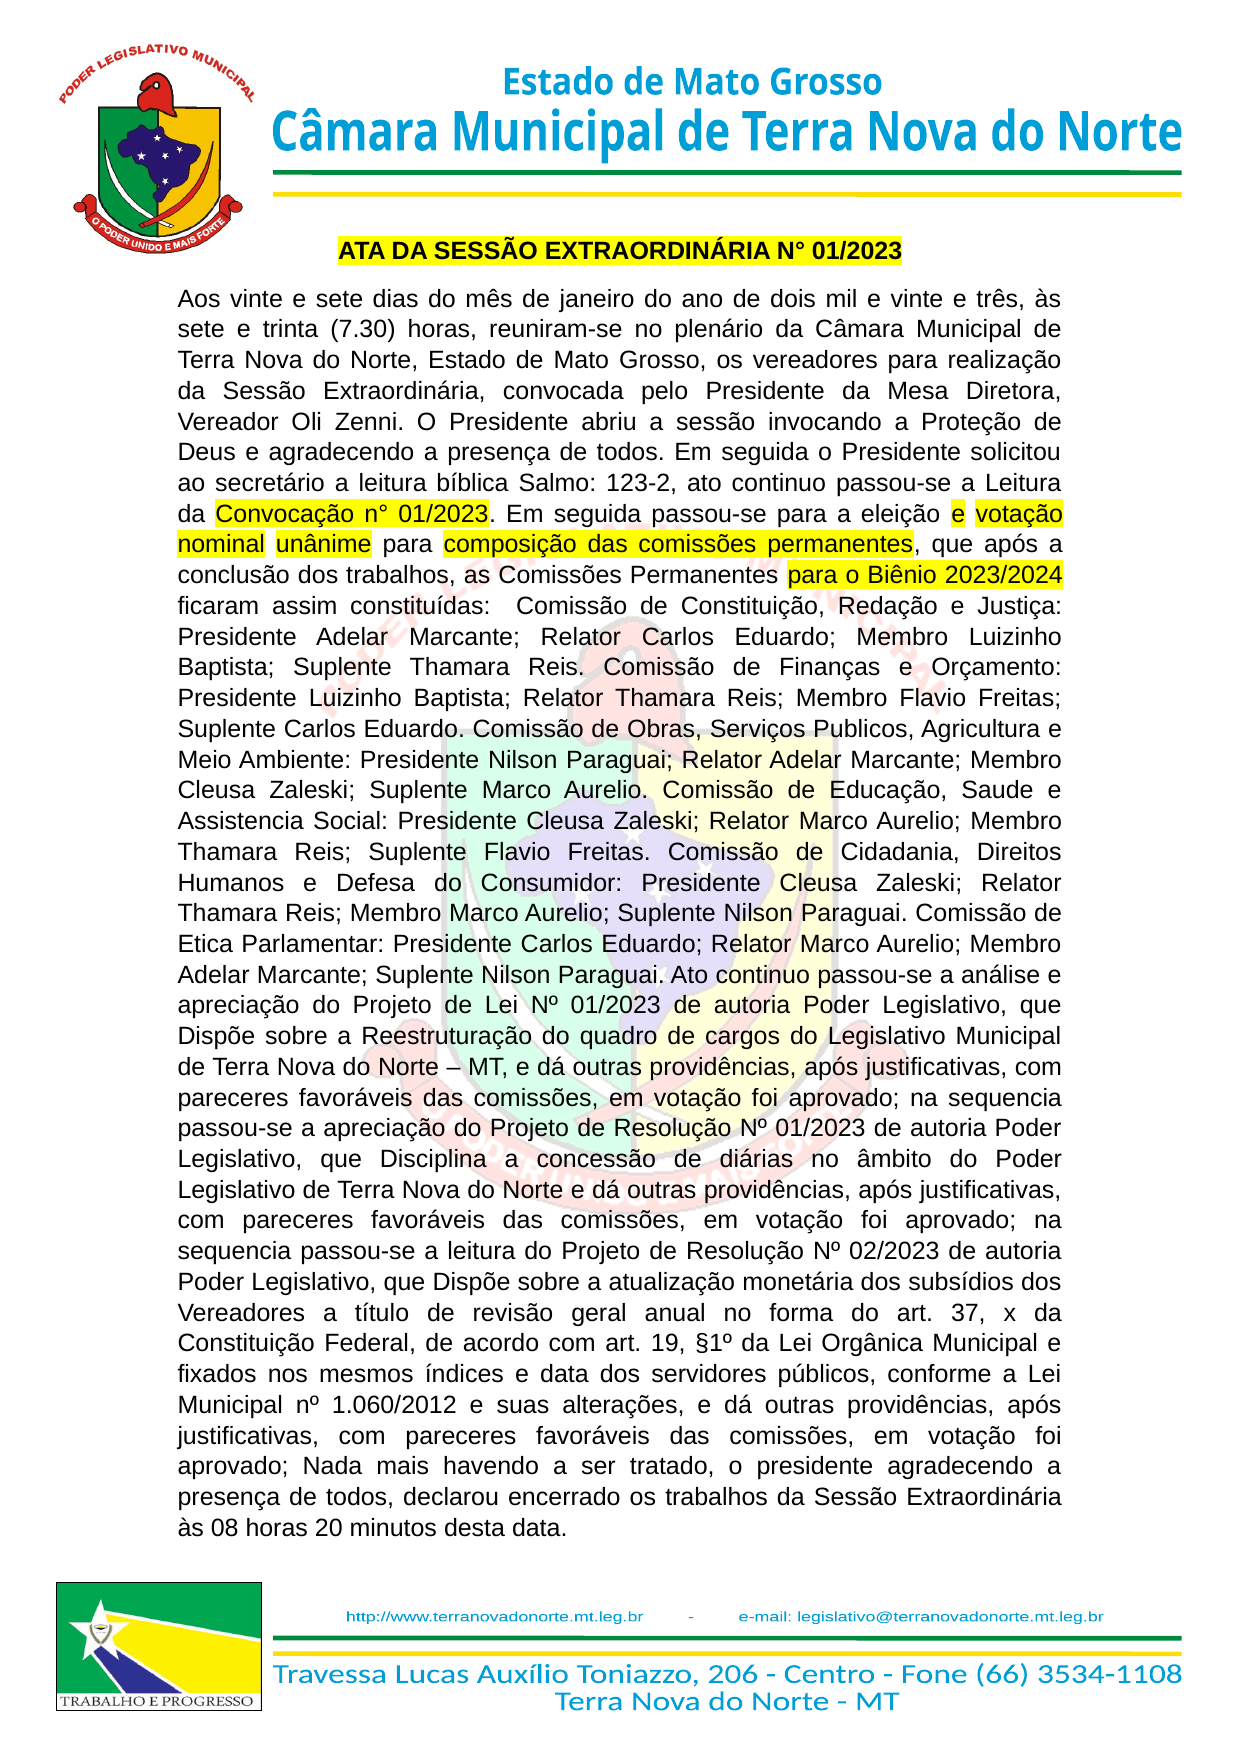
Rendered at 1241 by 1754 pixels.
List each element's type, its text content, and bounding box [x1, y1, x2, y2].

picture [55, 42, 260, 256]
picture [57, 1583, 261, 1710]
text ATA DA SESSÃO EXTRAORDINÁRIA N° 01/2023 [177, 236, 1063, 265]
text Aos vinte e sete dias do mês de janeiro do ano de dois mil e vinte e três, às sete e trinta (7.30) horas, reuniram-se no plenário da Câmara Municipal de Terra Nova do Norte, Estado de Mato Grosso, os vereadores para realização da Sessão Extraordinária, convocada pelo Presidente da Mesa Diretora, Vereador Oli Zenni. O Presidente abriu a sessão invocando a Proteção de Deus e agradecendo a presença de todos. Em seguida o Presidente solicitou ao secretário a leitura bíblica Salmo: 123-2, ato continuo passou-se a Leitura da Convocação n° 01/2023. Em seguida passou-se para a eleição e votação nominal unânime para composição das comissões permanentes, que após a conclusão dos trabalhos, as Comissões Permanentes para o Biênio 2023/2024 ficaram assim constituídas: Comissão de Constituição, Redação e Justiça: Presidente Adelar Marcante; Relator Carlos Eduardo; Membro Luizinho Baptista; Suplente Thamara Reis. Comissão de Finanças e Orçamento: Presidente Luizinho Baptista; Relator Thamara Reis; Membro Flavio Freitas; Suplente Carlos Eduardo. Comissão de Obras, Serviços Publicos, Agricultura e Meio Ambiente: Presidente Nilson Paraguai; Relator Adelar Marcante; Membro Cleusa Zaleski; Suplente Marco Aurelio. Comissão de Educação, Saude e Assistencia Social: Presidente Cleusa Zaleski; Relator Marco Aurelio; Membro Thamara Reis; Suplente Flavio Freitas. Comissão de Cidadania, Direitos Humanos e Defesa do Consumidor: Presidente Cleusa Zaleski; Relator Thamara Reis; Membro Marco Aurelio; Suplente Nilson Paraguai. Comissão de Etica Parlamentar: Presidente Carlos Eduardo; Relator Marco Aurelio; Membro Adelar Marcante; Suplente Nilson Paraguai. Ato continuo passou-se a análise e apreciação do Projeto de Lei Nº 01/2023 de autoria Poder Legislativo, que Dispõe sobre a Reestruturação do quadro de cargos do Legislativo Municipal de Terra Nova do Norte – MT, e dá outras providências, após justificativas, com pareceres favoráveis das comissões, em votação foi aprovado; na sequencia passou-se a apreciação do Projeto de Resolução Nº 01/2023 de autoria Poder Legislativo, que Disciplina a concessão de diárias no âmbito do Poder Legislativo de Terra Nova do Norte e dá outras providências, após justificativas, com pareceres favoráveis das comissões, em votação foi aprovado; na sequencia passou-se a leitura do Projeto de Resolução Nº 02/2023 de autoria Poder Legislativo, que Dispõe sobre a atualização monetária dos subsídios dos Vereadores a título de revisão geral anual no forma do art. 37, x da Constituição Federal, de acordo com art. 19, §1º da Lei Orgânica Municipal e fixados nos mesmos índices e data dos servidores públicos, conforme a Lei Municipal nº 1.060/2012 e suas alterações, e dá outras providências, após justificativas, com pareceres favoráveis das comissões, em votação foi aprovado; Nada mais havendo a ser tratado, o presidente agradecendo a presença de todos, declarou encerrado os trabalhos da Sessão Extraordinária às 08 horas 20 minutos desta data. [177, 284, 1063, 1542]
